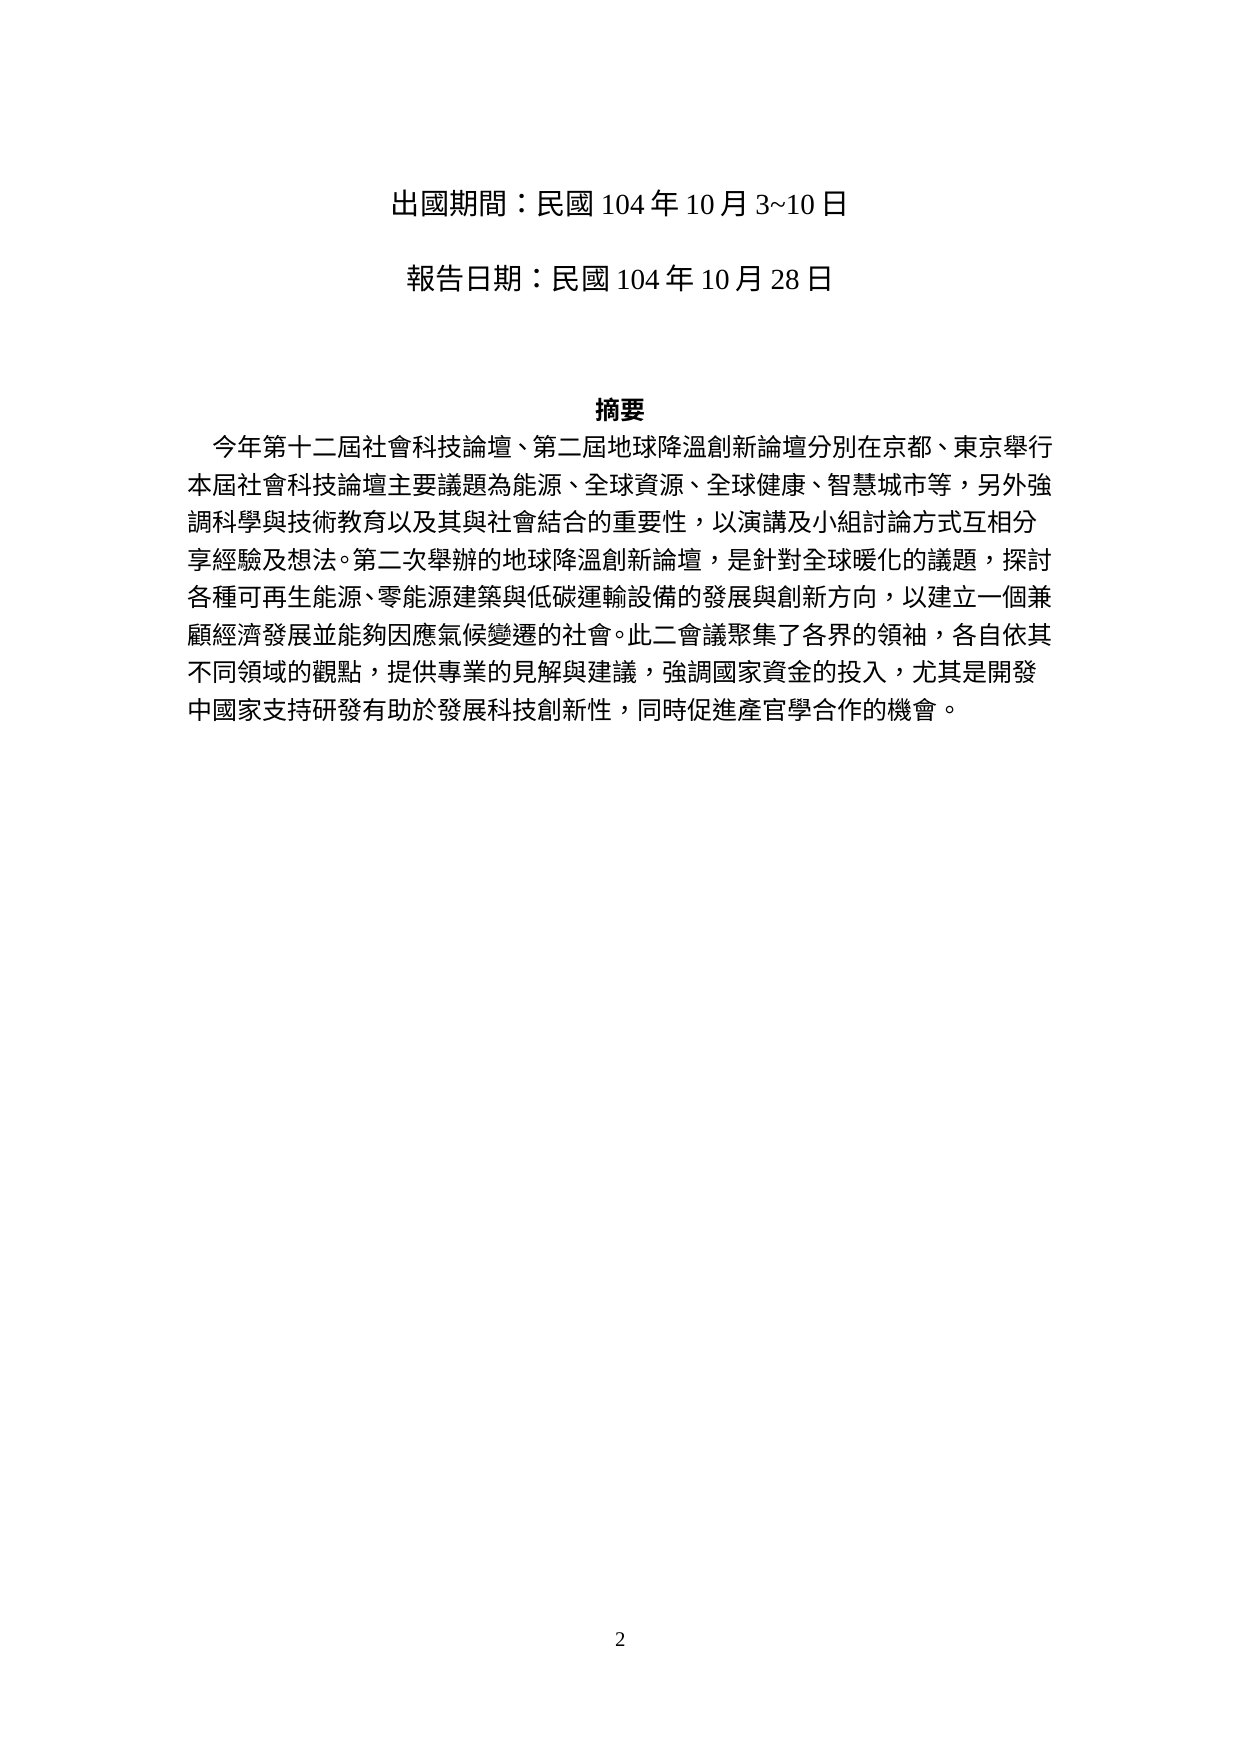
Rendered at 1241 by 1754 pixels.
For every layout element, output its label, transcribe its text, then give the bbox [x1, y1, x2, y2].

text 出國期間：民國104年10月3~10日 [187, 164, 1053, 239]
text 報告日期：民國104年10月28日 [187, 239, 1053, 314]
text 摘要 [187, 389, 1053, 427]
text 今年第十二屆社會科技論壇、第二屆地球降溫創新論壇分別在京都、東京舉行。本屆社會科技論壇主要議題為能源、全球資源、全球健康、智慧城市等，另外強調科學與技術教育以及其與社會結合的重要性，以演講及小組討論方式互相分享經驗及想法。第二次舉辦的地球降溫創新論壇，是針對全球暖化的議題，探討各種可再生能源、零能源建築與低碳運輸設備的發展與創新方向，以建立一個兼顧經濟發展並能夠因應氣候變遷的社會。此二會議聚集了各界的領袖，各自依其不同領域的觀點，提供專業的見解與建議，強調國家資金的投入，尤其是開發中國家支持研發有助於發展科技創新性，同時促進產官學合作的機會。 [187, 427, 1053, 727]
